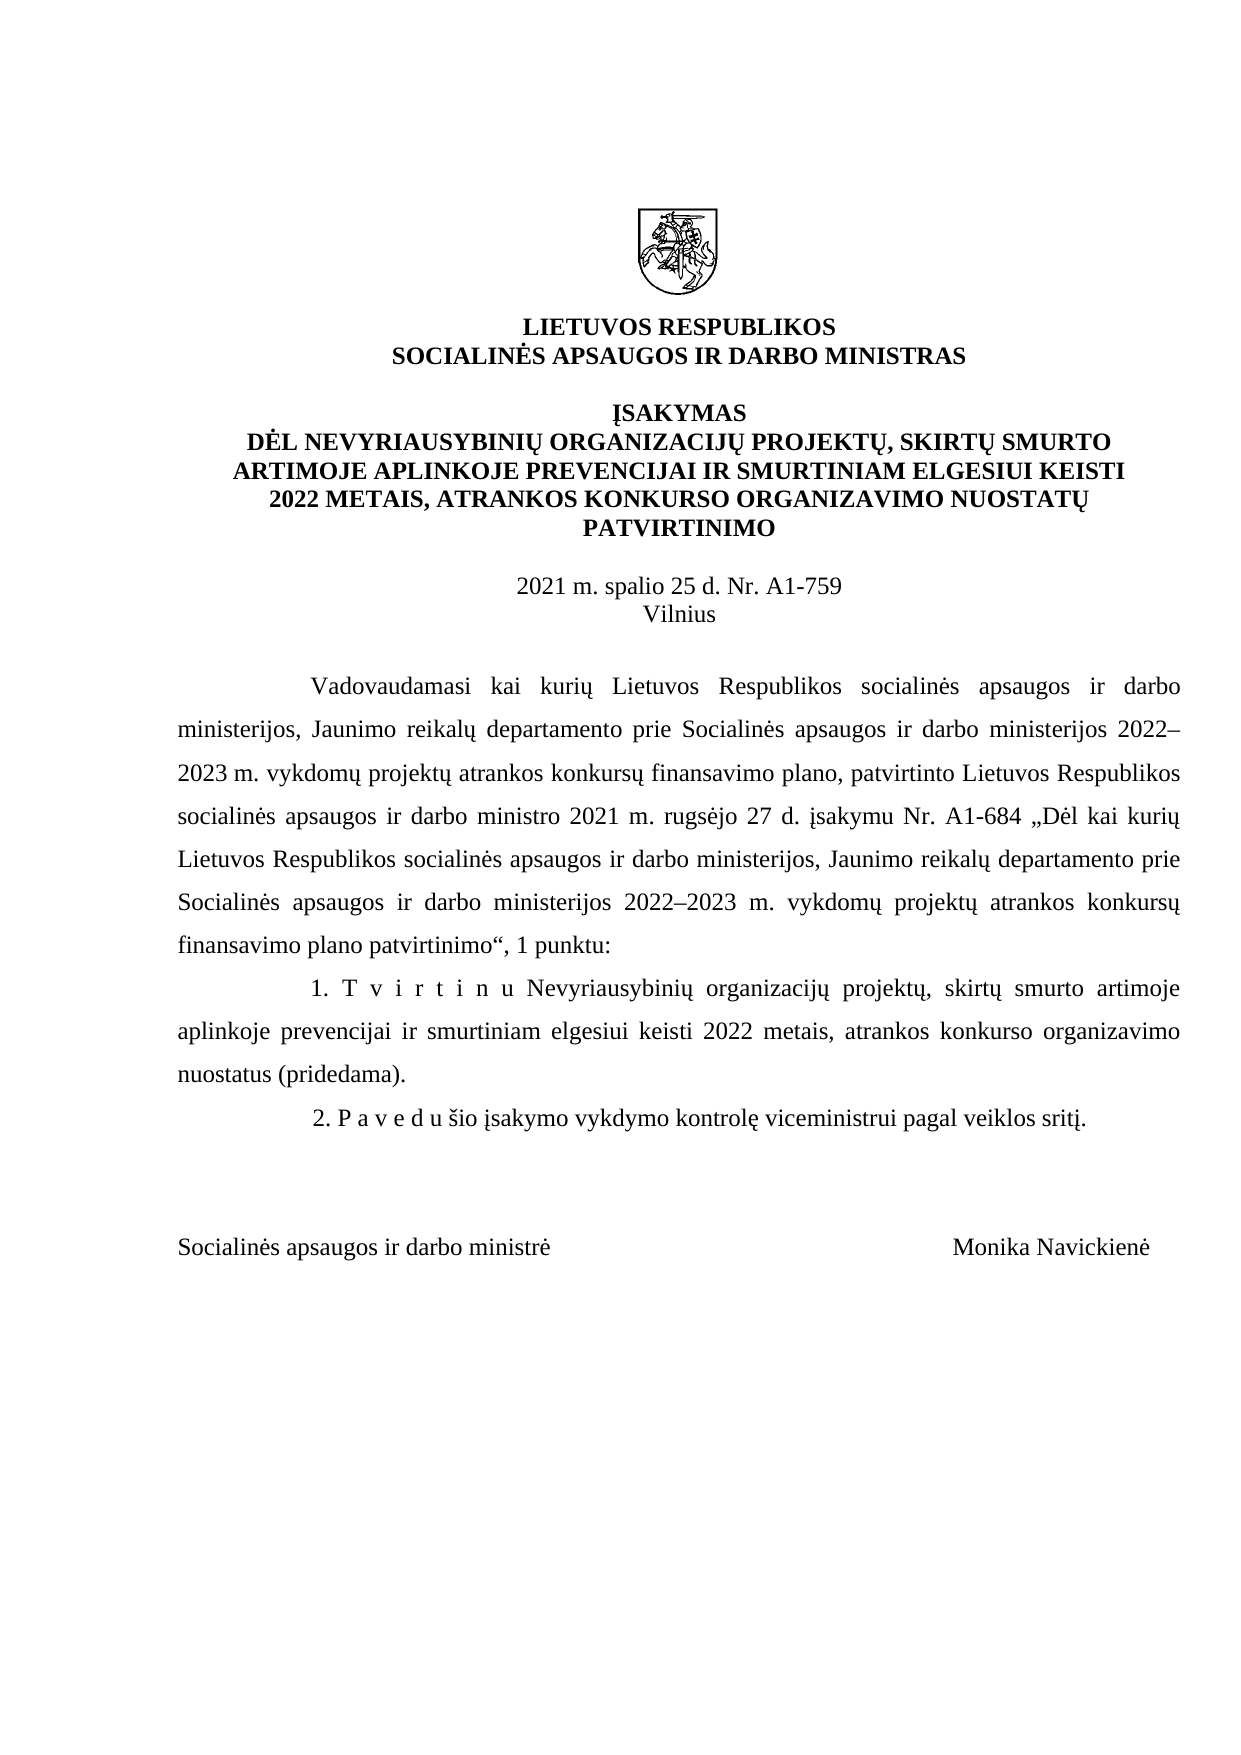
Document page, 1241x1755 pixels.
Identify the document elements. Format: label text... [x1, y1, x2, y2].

text 2. P a v e d u šio įsakymo vykdymo kontrolę viceministrui pagal veiklos sritį. [177, 1103, 1181, 1131]
text 1. T v i r t i n u Nevyriausybinių organizacijų projektų, skirtų smurto artimoje aplinkoje prevencijai ir smurtiniam elgesiui keisti 2022 metais, atrankos konkurso organizavimo nuostatus (pridedama). [177, 973, 1181, 1088]
text 2021 m. spalio 25 d. Nr. A1-759 [177, 571, 1181, 599]
text LIETUVOS RESPUBLIKOS [177, 312, 1181, 341]
text Socialinės apsaugos ir darbo ministrė Monika Navickienė [177, 1232, 1181, 1261]
text Vilnius [177, 599, 1181, 628]
text SOCIALINĖS APSAUGOS IR DARBO MINISTRAS [177, 341, 1181, 369]
text ĮSAKYMAS [177, 398, 1181, 427]
text DĖL NEVYRIAUSYBINIŲ ORGANIZACIJŲ PROJEKTŲ, SKIRTŲ SMURTO ARTIMOJE APLINKOJE PREVENCIJAI IR SMURTINIAM ELGESIUI KEISTI 2022 METAIS, ATRANKOS KONKURSO ORGANIZAVIMO NUOSTATŲ PATVIRTINIMO [177, 427, 1181, 542]
text Vadovaudamasi kai kurių Lietuvos Respublikos socialinės apsaugos ir darbo ministerijos, Jaunimo reikalų departamento prie Socialinės apsaugos ir darbo ministerijos 2022–2023 m. vykdomų projektų atrankos konkursų finansavimo plano, patvirtinto Lietuvos Respublikos socialinės apsaugos ir darbo ministro 2021 m. rugsėjo 27 d. įsakymu Nr. A1-684 „Dėl kai kurių Lietuvos Respublikos socialinės apsaugos ir darbo ministerijos, Jaunimo reikalų departamento prie Socialinės apsaugos ir darbo ministerijos 2022–2023 m. vykdomų projektų atrankos konkursų finansavimo plano patvirtinimo“, 1 punktu: [177, 671, 1181, 959]
